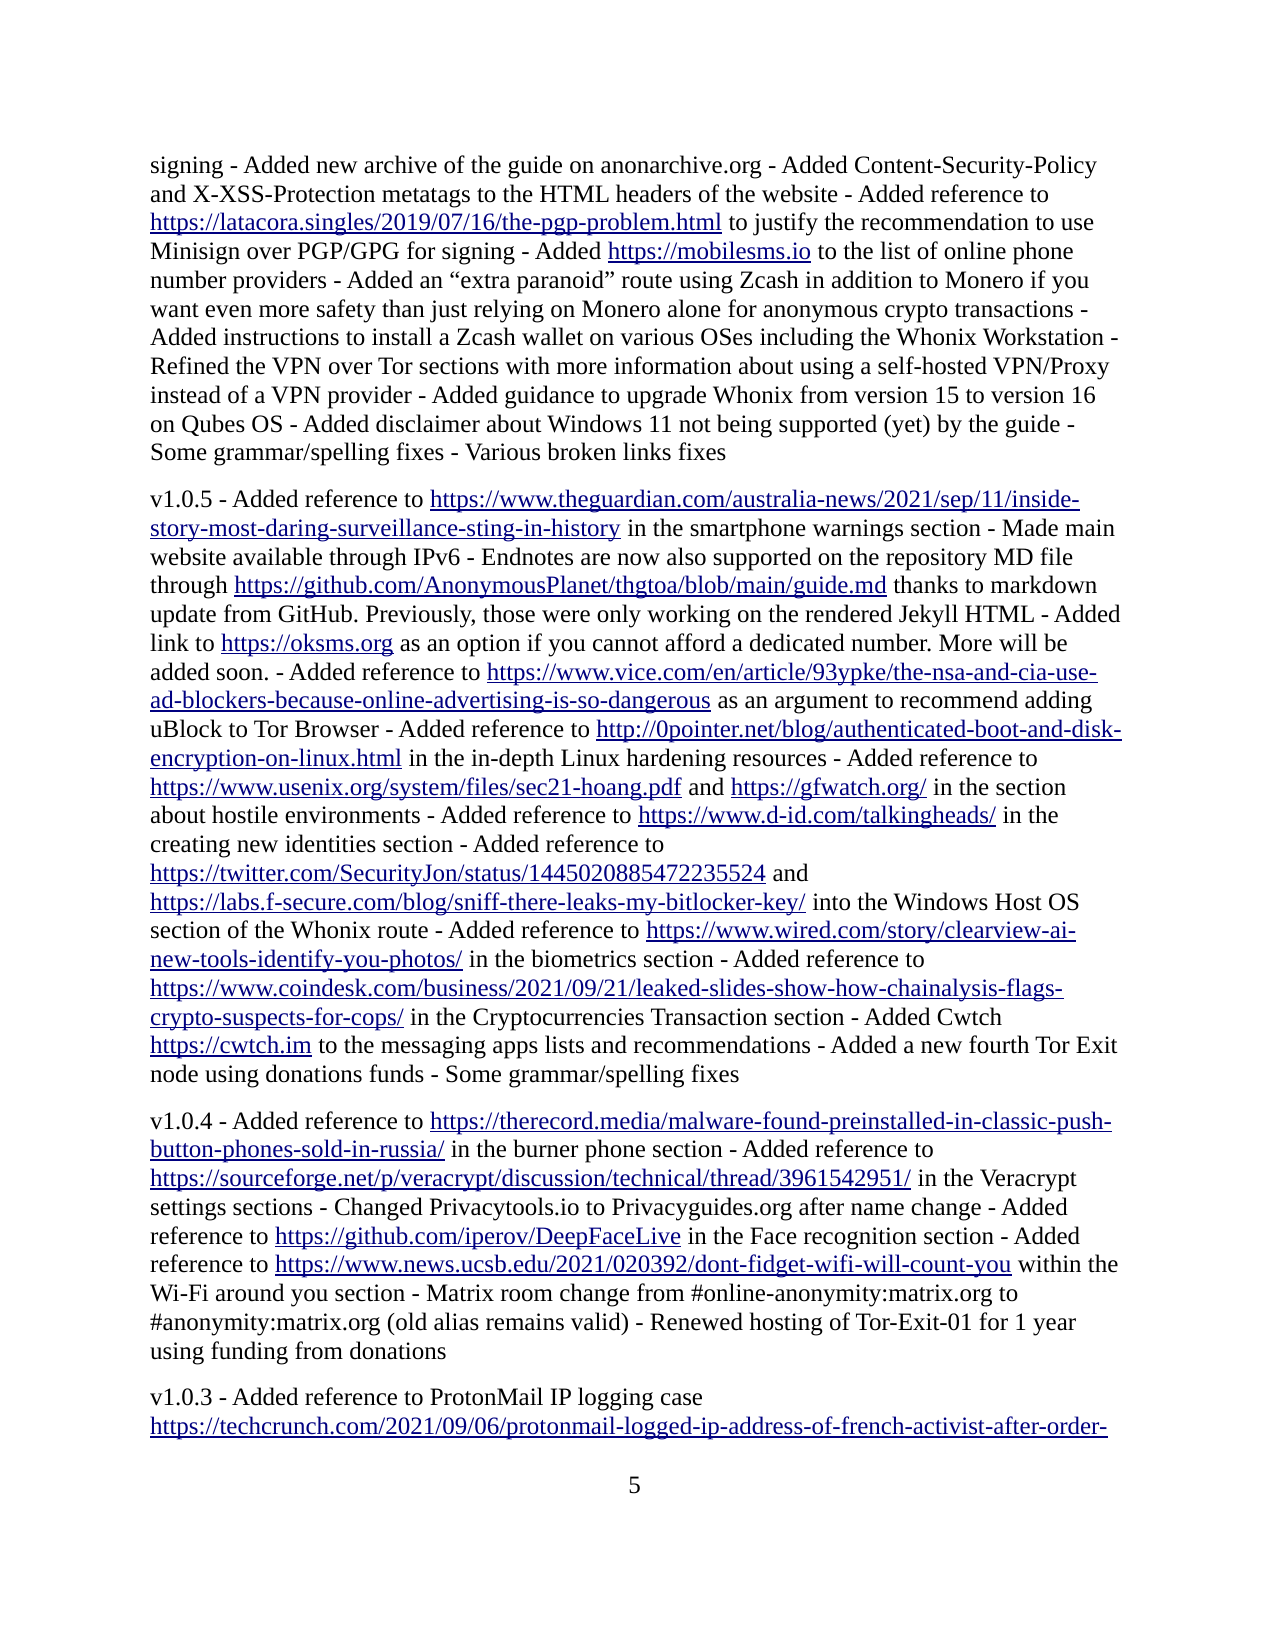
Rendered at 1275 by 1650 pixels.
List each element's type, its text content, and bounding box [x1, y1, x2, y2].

text v1.0.5 - Added reference to https://www.theguardian.com/australia-news/2021/sep/11/inside-story-most-daring-surveillance-sting-in-history in the smartphone warnings section - Made main website available through IPv6 - Endnotes are now also supported on the repository MD file through https://github.com/AnonymousPlanet/thgtoa/blob/main/guide.md thanks to markdown update from GitHub. Previously, those were only working on the rendered Jekyll HTML - Added link to https://oksms.org as an option if you cannot afford a dedicated number. More will be added soon. - Added reference to https://www.vice.com/en/article/93ypke/the-nsa-and-cia-use-ad-blockers-because-online-advertising-is-so-dangerous as an argument to recommend adding uBlock to Tor Browser - Added reference to http://0pointer.net/blog/authenticated-boot-and-disk-encryption-on-linux.html in the in-depth Linux hardening resources - Added reference to https://www.usenix.org/system/files/sec21-hoang.pdf and https://gfwatch.org/ in the section about hostile environments - Added reference to https://www.d-id.com/talkingheads/ in the creating new identities section - Added reference to https://twitter.com/SecurityJon/status/1445020885472235524 and https://labs.f-secure.com/blog/sniff-there-leaks-my-bitlocker-key/ into the Windows Host OS section of the Whonix route - Added reference to https://www.wired.com/story/clearview-ai-new-tools-identify-you-photos/ in the biometrics section - Added reference to https://www.coindesk.com/business/2021/09/21/leaked-slides-show-how-chainalysis-flags-crypto-suspects-for-cops/ in the Cryptocurrencies Transaction section - Added Cwtch https://cwtch.im to the messaging apps lists and recommendations - Added a new fourth Tor Exit node using donations funds - Some grammar/spelling fixes [150, 484, 1125, 1088]
text v1.0.3 - Added reference to ProtonMail IP logging case https://techcrunch.com/2021/09/06/protonmail-logged-ip-address-of-french-activist-after-order- [150, 1382, 1125, 1440]
text v1.0.4 - Added reference to https://therecord.media/malware-found-preinstalled-in-classic-push-button-phones-sold-in-russia/ in the burner phone section - Added reference to https://sourceforge.net/p/veracrypt/discussion/technical/thread/3961542951/ in the Veracrypt settings sections - Changed Privacytools.io to Privacyguides.org after name change - Added reference to https://github.com/iperov/DeepFaceLive in the Face recognition section - Added reference to https://www.news.ucsb.edu/2021/020392/dont-fidget-wifi-will-count-you within the Wi-Fi around you section - Matrix room change from #online-anonymity:matrix.org to #anonymity:matrix.org (old alias remains valid) - Renewed hosting of Tor-Exit-01 for 1 year using funding from donations [150, 1106, 1125, 1364]
text signing - Added new archive of the guide on anonarchive.org - Added Content-Security-Policy and X-XSS-Protection metatags to the HTML headers of the website - Added reference to https://latacora.singles/2019/07/16/the-pgp-problem.html to justify the recommendation to use Minisign over PGP/GPG for signing - Added https://mobilesms.io to the list of online phone number providers - Added an “extra paranoid” route using Zcash in addition to Monero if you want even more safety than just relying on Monero alone for anonymous crypto transactions - Added instructions to install a Zcash wallet on various OSes including the Whonix Workstation - Refined the VPN over Tor sections with more information about using a self-hosted VPN/Proxy instead of a VPN provider - Added guidance to upgrade Whonix from version 15 to version 16 on Qubes OS - Added disclaimer about Windows 11 not being supported (yet) by the guide - Some grammar/spelling fixes - Various broken links fixes [150, 150, 1125, 466]
